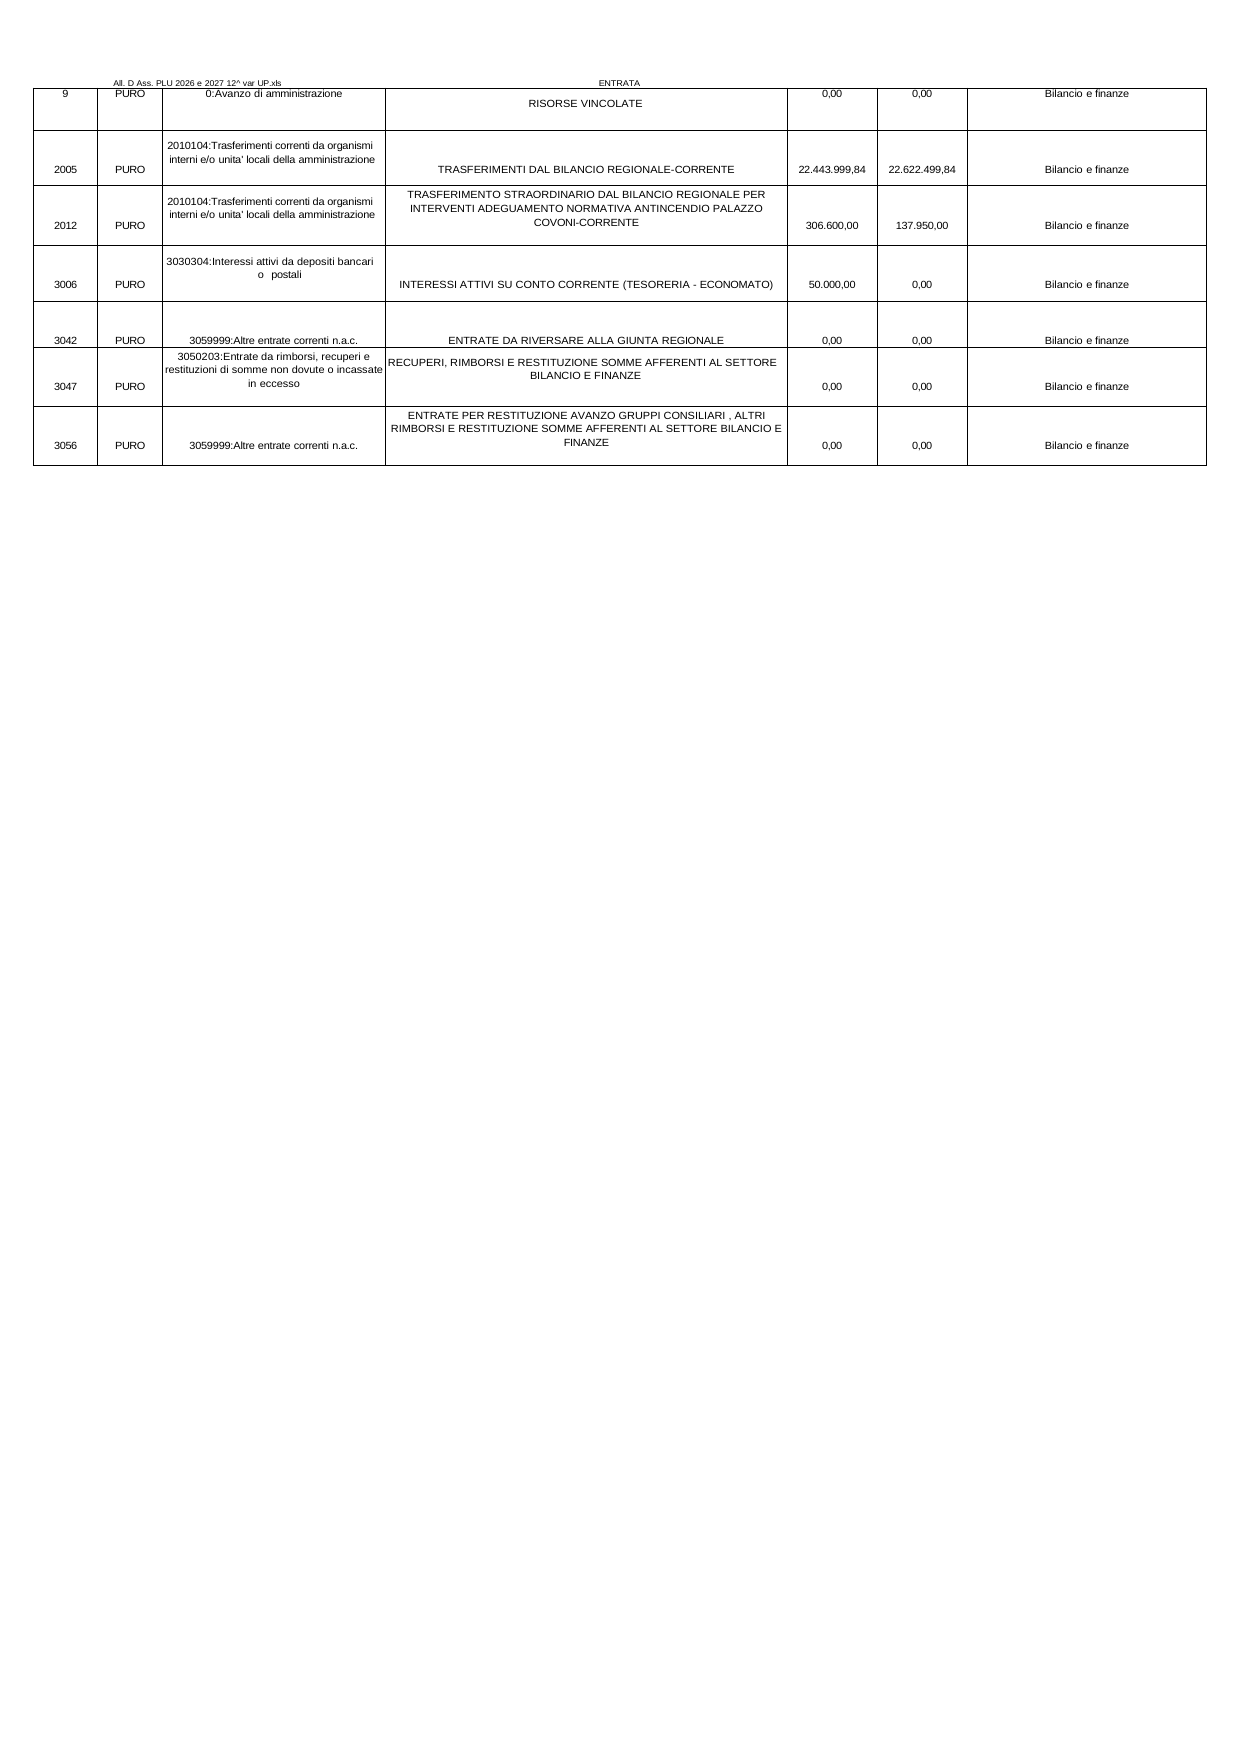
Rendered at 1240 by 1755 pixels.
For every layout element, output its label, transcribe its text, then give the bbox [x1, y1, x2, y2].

table_cell 3050203:Entrate da rimborsi, recuperi e restituzioni di somme non dovute o incassate in eccesso [163, 348, 385, 406]
table_cell PURO [98, 407, 162, 465]
table_cell PURO [98, 186, 162, 245]
table_cell INTERESSI ATTIVI SU CONTO CORRENTE (TESORERIA - ECONOMATO) [386, 246, 787, 301]
table_cell 22.443.999,84 [788, 131, 877, 185]
table_cell 9 [34, 89, 97, 130]
table_cell Bilancio e finanze [968, 302, 1206, 346]
table_cell - RISORSE VINCOLATE [386, 89, 787, 130]
table_cell 3059999:Altre entrate correnti n.a.c. [163, 302, 385, 346]
table_cell 3059999:Altre entrate correnti n.a.c. [163, 407, 385, 465]
table_cell Bilancio e finanze [968, 131, 1206, 185]
table_cell RECUPERI, RIMBORSI E RESTITUZIONE SOMME AFFERENTI AL SETTORE BILANCIO E FINANZE [386, 348, 787, 406]
table_cell 0,00 [878, 246, 967, 301]
table_cell 3006 [34, 246, 97, 301]
table_cell Bilancio e finanze [968, 246, 1206, 301]
table_cell 306.600,00 [788, 186, 877, 245]
table_cell TRASFERIMENTI DAL BILANCIO REGIONALE-CORRENTE [386, 131, 787, 185]
table_cell 0,00 [788, 407, 877, 465]
table_cell 2012 [34, 186, 97, 245]
table_cell 2005 [34, 131, 97, 185]
table_cell 3056 [34, 407, 97, 465]
table_cell Bilancio e finanze [968, 89, 1206, 130]
table_cell 0,00 [788, 302, 877, 346]
table_cell 22.622.499,84 [878, 131, 967, 185]
table_cell 137.950,00 [878, 186, 967, 245]
table_cell ENTRATE DA RIVERSARE ALLA GIUNTA REGIONALE [386, 302, 787, 346]
table_cell PURO [98, 131, 162, 185]
table_cell ENTRATE PER RESTITUZIONE AVANZO GRUPPI CONSILIARI , ALTRI RIMBORSI E RESTITUZIONE SOMME AFFERENTI AL SETTORE BILANCIO E FINANZE [386, 407, 787, 465]
table_cell TRASFERIMENTO STRAORDINARIO DAL BILANCIO REGIONALE PER INTERVENTI ADEGUAMENTO NORMATIVA ANTINCENDIO PALAZZO COVONI-CORRENTE [386, 186, 787, 245]
table_cell 0,00 [878, 407, 967, 465]
table_cell 0,00 [878, 89, 967, 130]
table_cell 0,00 [878, 348, 967, 406]
table_cell Bilancio e finanze [968, 186, 1206, 245]
table_cell 0,00 [878, 302, 967, 346]
table_cell 50.000,00 [788, 246, 877, 301]
table_cell PURO [98, 89, 162, 130]
table_cell 2010104:Trasferimenti correnti da organismi interni e/o unita' locali della amministrazione [163, 186, 385, 245]
table_cell 3030304:Interessi attivi da depositi bancari o postali [163, 246, 385, 301]
table_cell 3047 [34, 348, 97, 406]
table_cell PURO [98, 302, 162, 346]
table_cell 0:Avanzo di amministrazione [163, 89, 385, 130]
table_cell PURO [98, 246, 162, 301]
table_cell Bilancio e finanze [968, 407, 1206, 465]
table_cell 2010104:Trasferimenti correnti da organismi interni e/o unita' locali della amministrazione [163, 131, 385, 185]
table_cell PURO [98, 348, 162, 406]
table_cell 0,00 [788, 89, 877, 130]
table_cell 3042 [34, 302, 97, 346]
table_cell Bilancio e finanze [968, 348, 1206, 406]
table_cell 0,00 [788, 348, 877, 406]
